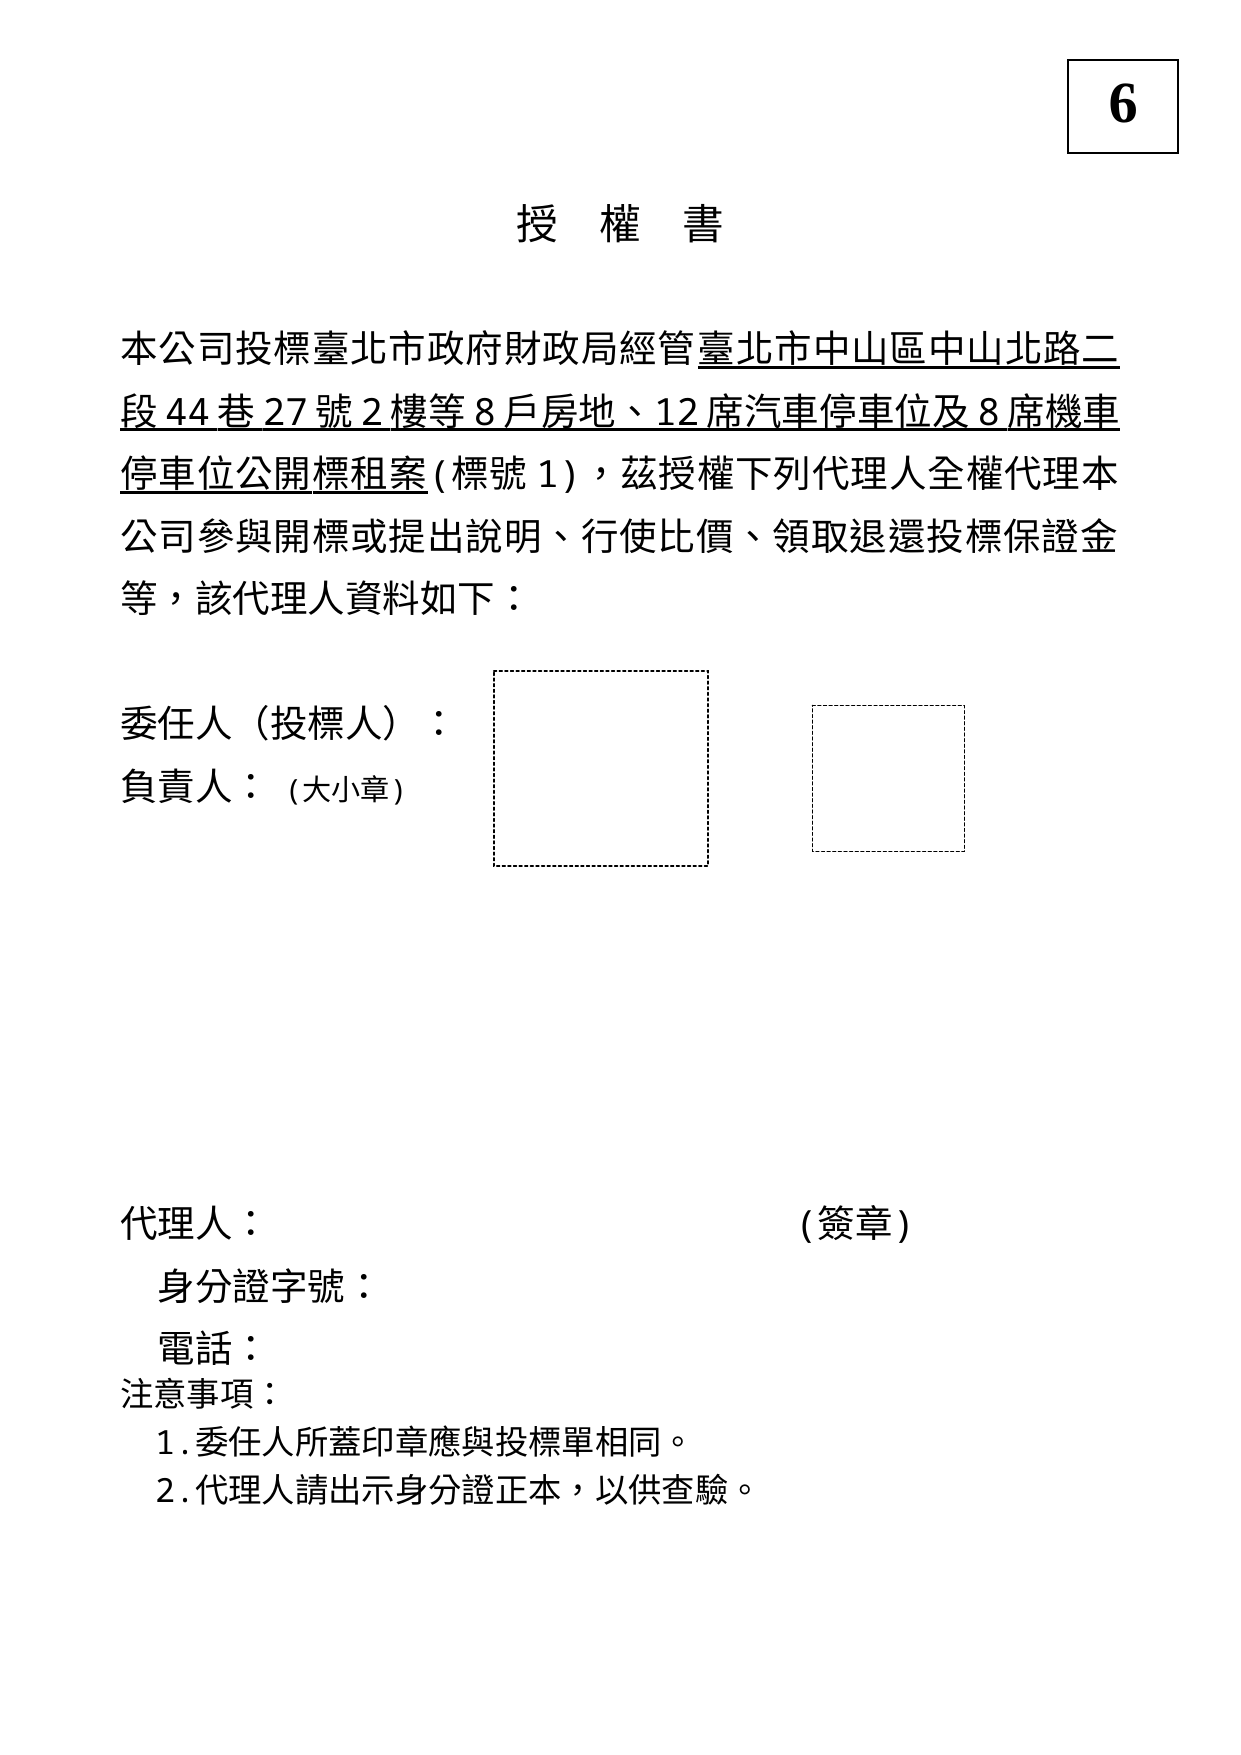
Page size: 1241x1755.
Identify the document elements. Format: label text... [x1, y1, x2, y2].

text [964, 742, 1120, 805]
text 身分證字號： [120, 1242, 1120, 1305]
text 停車位公開標租案(標號1)，茲授權下列代理人全權代理本公司參與開標或提出說明、行使比價、領取退還投標保證金等，該代理人資料如下： [120, 431, 1120, 617]
text 授 權 書 [120, 180, 1120, 242]
text 代理人： (簽章) [120, 1180, 1120, 1242]
text [1069, 61, 1177, 152]
text [708, 680, 1120, 742]
text 負責人： (大小章) [120, 742, 494, 805]
text 2.代理人請出示身分證正本，以供查驗。 [120, 1464, 1120, 1512]
text 電話： [120, 1305, 1120, 1367]
text 本公司投標臺北市政府財政局經管臺北市中山區中山北路二段44巷27號2樓等8戶房地、12席汽車停車位及8席機車 [120, 305, 1120, 428]
text 1.委任人所蓋印章應與投標單相同。 [120, 1416, 1120, 1464]
text 委任人（投標人）： [120, 680, 494, 742]
text 注意事項： [120, 1367, 1120, 1416]
text 6 [1084, 68, 1162, 135]
text [708, 742, 812, 805]
